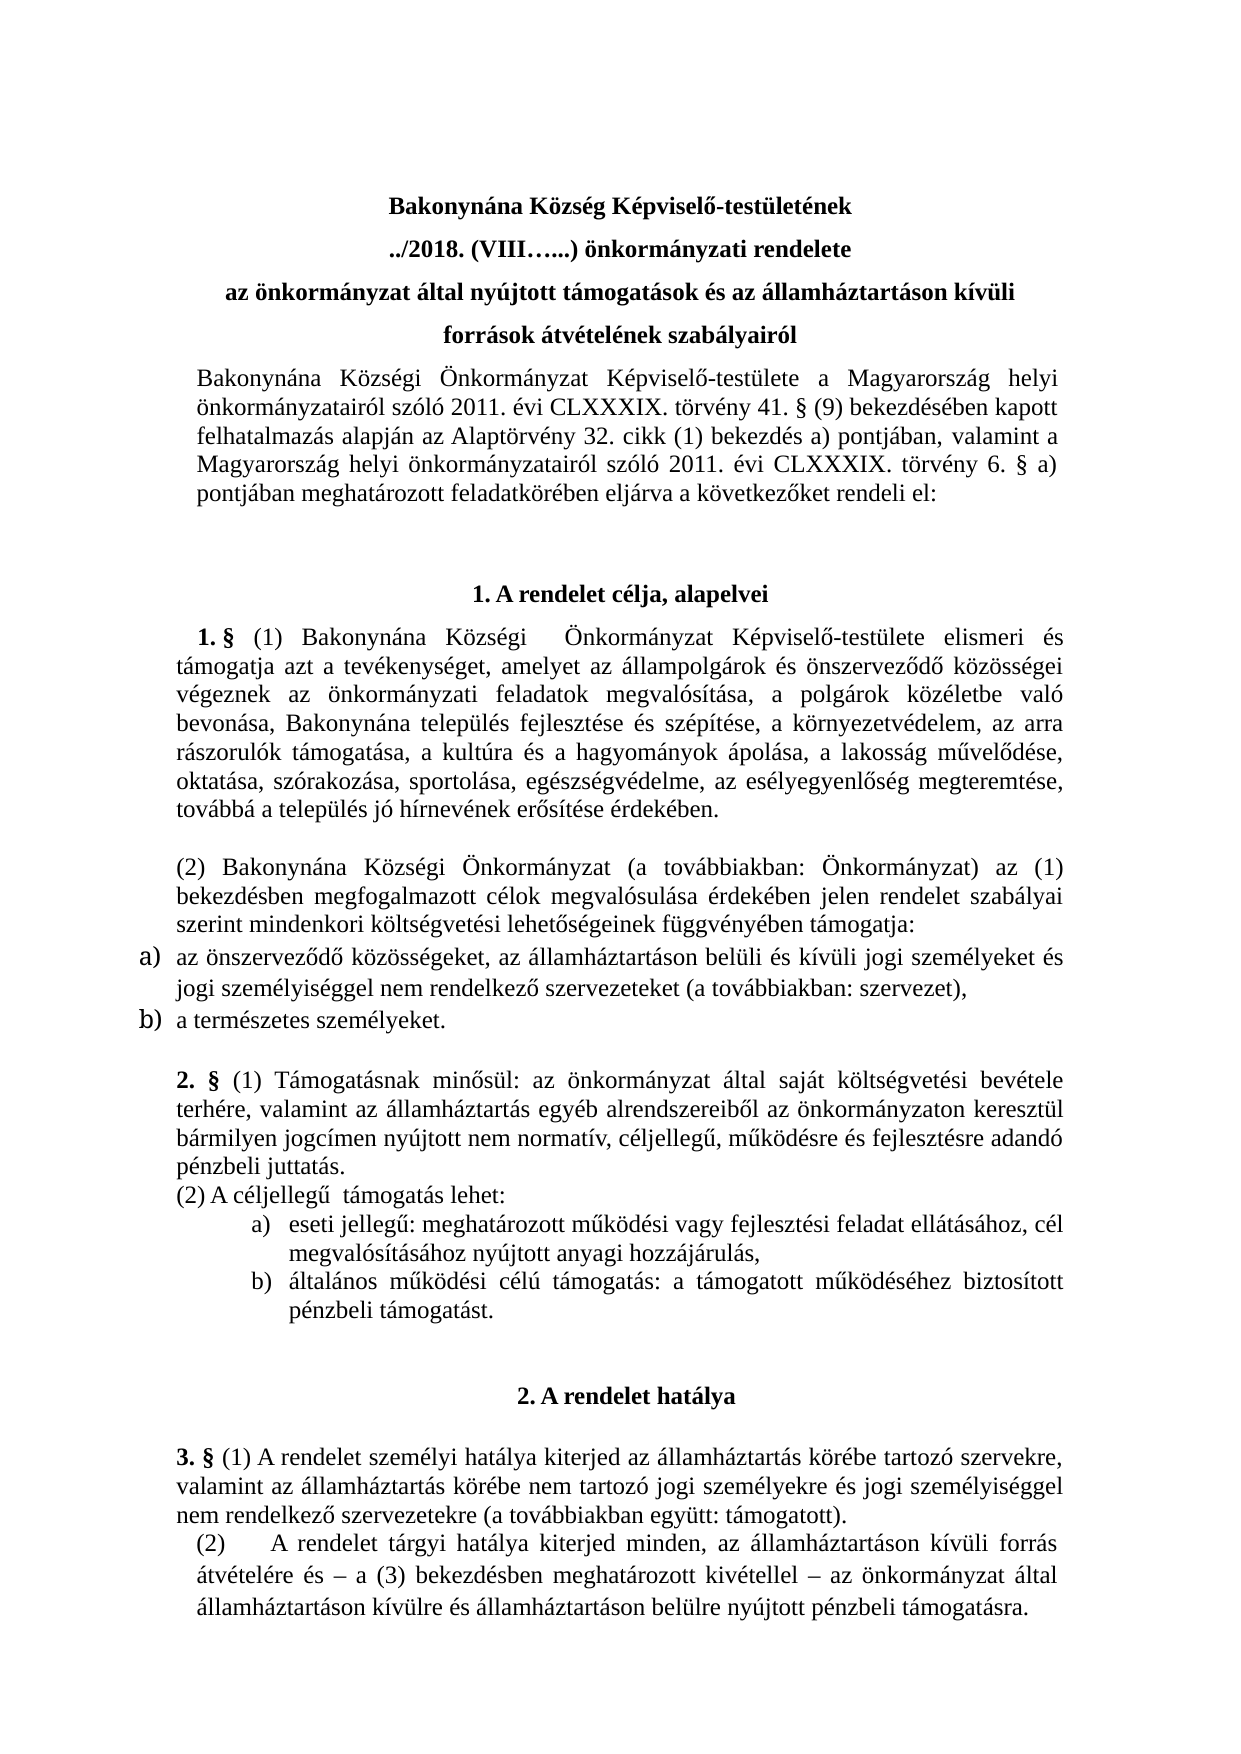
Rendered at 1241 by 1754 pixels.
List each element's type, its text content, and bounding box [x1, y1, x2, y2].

list eseti jellegű: meghatározott működési vagy fejlesztési feladat ellátásához, cél megvalósításához nyújtott anyagi hozzájárulás, [251, 1209, 1064, 1266]
text (2) Bakonynána Községi Önkormányzat (a továbbiakban: Önkormányzat) az (1) bekezdésben megfogalmazott célok megvalósulása érdekében jelen rendelet szabályai szerint mindenkori költségvetési lehetőségeinek függvényében támogatja: [176, 852, 1064, 938]
text 3. § (1) A rendelet személyi hatálya kiterjed az államháztartás körébe tartozó szervekre, valamint az államháztartás körébe nem tartozó jogi személyekre és jogi személyiséggel nem rendelkező szervezetekre (a továbbiakban együtt: támogatott). [176, 1442, 1064, 1528]
text 2. § (1) Támogatásnak minősül: az önkormányzat által saját költségvetési bevétele terhére, valamint az államháztartás egyéb alrendszereiből az önkormányzaton keresztül bármilyen jogcímen nyújtott nem normatív, céljellegű, működésre és fejlesztésre adandó pénzbeli juttatás. [176, 1065, 1064, 1180]
list az önszerveződő közösségeket, az államháztartáson belüli és kívüli jogi személyeket és jogi személyiséggel nem rendelkező szervezeteket (a továbbiakban: szervezet), [138, 939, 1064, 1001]
text 1. A rendelet célja, alapelvei [176, 579, 1064, 608]
list a természetes személyeket. [138, 1002, 1064, 1036]
subtitle az önkormányzat által nyújtott támogatások és az államháztartáson kívüli források átvételének szabályairól [176, 277, 1064, 349]
text 1. § (1) Bakonynána Községi Önkormányzat Képviselő-testülete elismeri és támogatja azt a tevékenységet, amelyet az állampolgárok és önszerveződő közösségei végeznek az önkormányzati feladatok megvalósítása, a polgárok közéletbe való bevonása, Bakonynána település fejlesztése és szépítése, a környezetvédelem, az arra rászorulók támogatása, a kultúra és a hagyományok ápolása, a lakosság művelődése, oktatása, szórakozása, sportolása, egészségvédelme, az esélyegyenlőség megteremtése, továbbá a település jó hírnevének erősítése érdekében. [176, 622, 1064, 823]
subtitle Bakonynána Község Képviselő-testületének [176, 191, 1064, 219]
text (2) A céljellegű támogatás lehet: [176, 1180, 1064, 1209]
subtitle ../2018. (VIII…...) önkormányzati rendelete [176, 234, 1064, 263]
list általános működési célú támogatás: a támogatott működéséhez biztosított pénzbeli támogatást. [251, 1266, 1064, 1324]
text Bakonynána Községi Önkormányzat Képviselő-testülete a Magyarország helyi önkormányzatairól szóló 2011. évi CLXXXIX. törvény 41. § (9) bekezdésében kapott felhatalmazás alapján az Alaptörvény 32. cikk (1) bekezdés a) pontjában, valamint a Magyarország helyi önkormányzatairól szóló 2011. évi CLXXXIX. törvény 6. § a) pontjában meghatározott feladatkörében eljárva a következőket rendeli el: [196, 363, 1058, 507]
text 2. A rendelet hatálya [189, 1381, 1064, 1410]
list A rendelet tárgyi hatálya kiterjed minden, az államháztartáson kívüli forrás átvételére és – a (3) bekezdésben meghatározott kivétellel – az önkormányzat által államháztartáson kívülre és államháztartáson belülre nyújtott pénzbeli támogatásra. [196, 1528, 1058, 1620]
